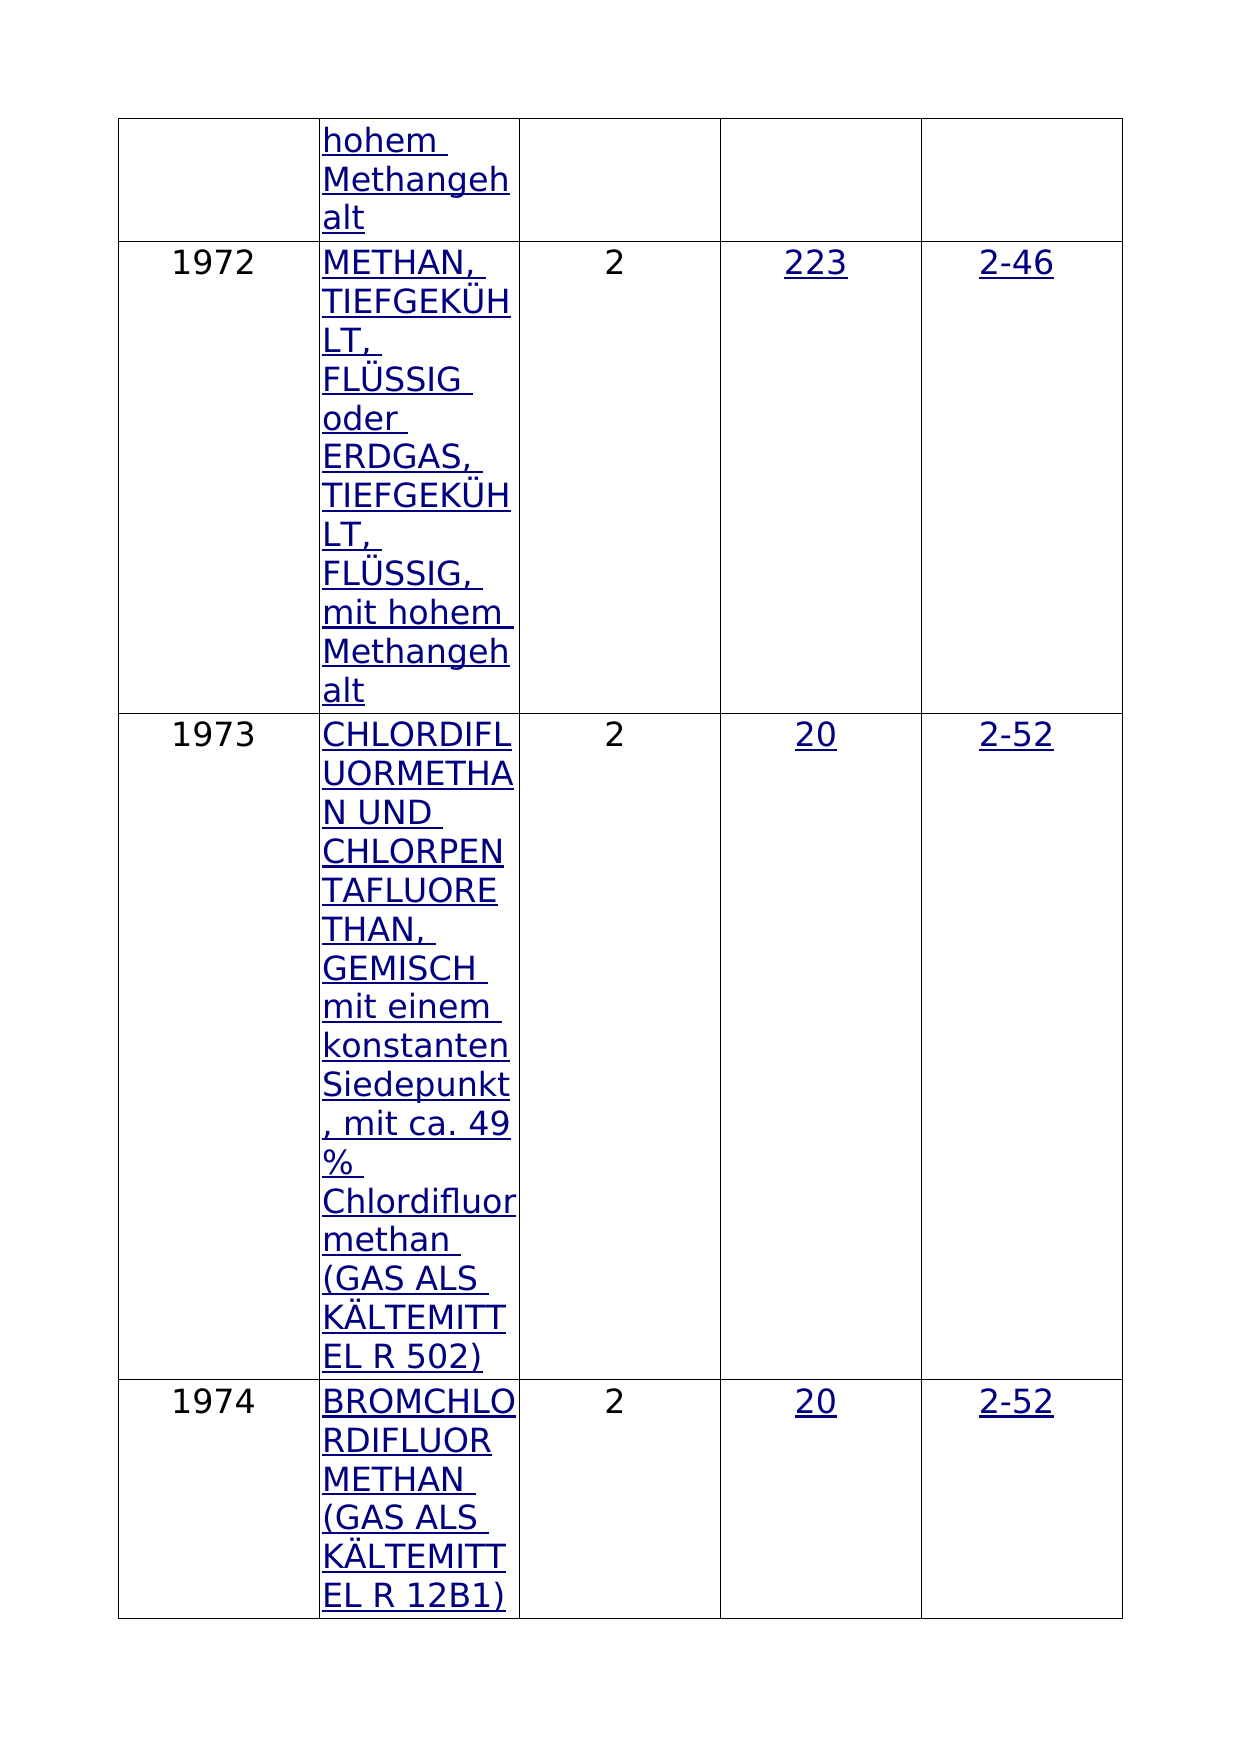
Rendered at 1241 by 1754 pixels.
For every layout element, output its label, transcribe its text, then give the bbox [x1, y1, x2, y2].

table_cell 2-52 [922, 714, 1122, 1379]
table_cell 1974 [119, 1380, 319, 1618]
table_cell [922, 119, 1122, 241]
table_cell 2-52 [922, 1380, 1122, 1618]
table_cell 2-46 [922, 242, 1122, 713]
table_cell 2 [520, 1380, 720, 1618]
table_cell hohem Methangehalt [320, 119, 519, 241]
table_cell 1972 [119, 242, 319, 713]
table_cell METHAN, TIEFGEKÜHLT, FLÜSSIG oder ERDGAS, TIEFGEKÜHLT, FLÜSSIG, mit hohem Methangehalt [320, 242, 519, 713]
table_cell 20 [721, 1380, 921, 1618]
table_cell 2 [520, 714, 720, 1379]
table_cell BROMCHLORDIFLUORMETHAN (GAS ALS KÄLTEMITTEL R 12B1) [320, 1380, 519, 1618]
table_cell CHLORDIFLUORMETHAN UND CHLORPENTAFLUORETHAN, GEMISCH mit einem konstanten Siedepunkt, mit ca. 49 % Chlordifluormethan (GAS ALS KÄLTEMITTEL R 502) [320, 714, 519, 1379]
table_cell 2 [520, 242, 720, 713]
table_cell [119, 119, 319, 241]
table_cell 223 [721, 242, 921, 713]
table_cell [721, 119, 921, 241]
table_cell [520, 119, 720, 241]
table_cell 1973 [119, 714, 319, 1379]
table_cell 20 [721, 714, 921, 1379]
